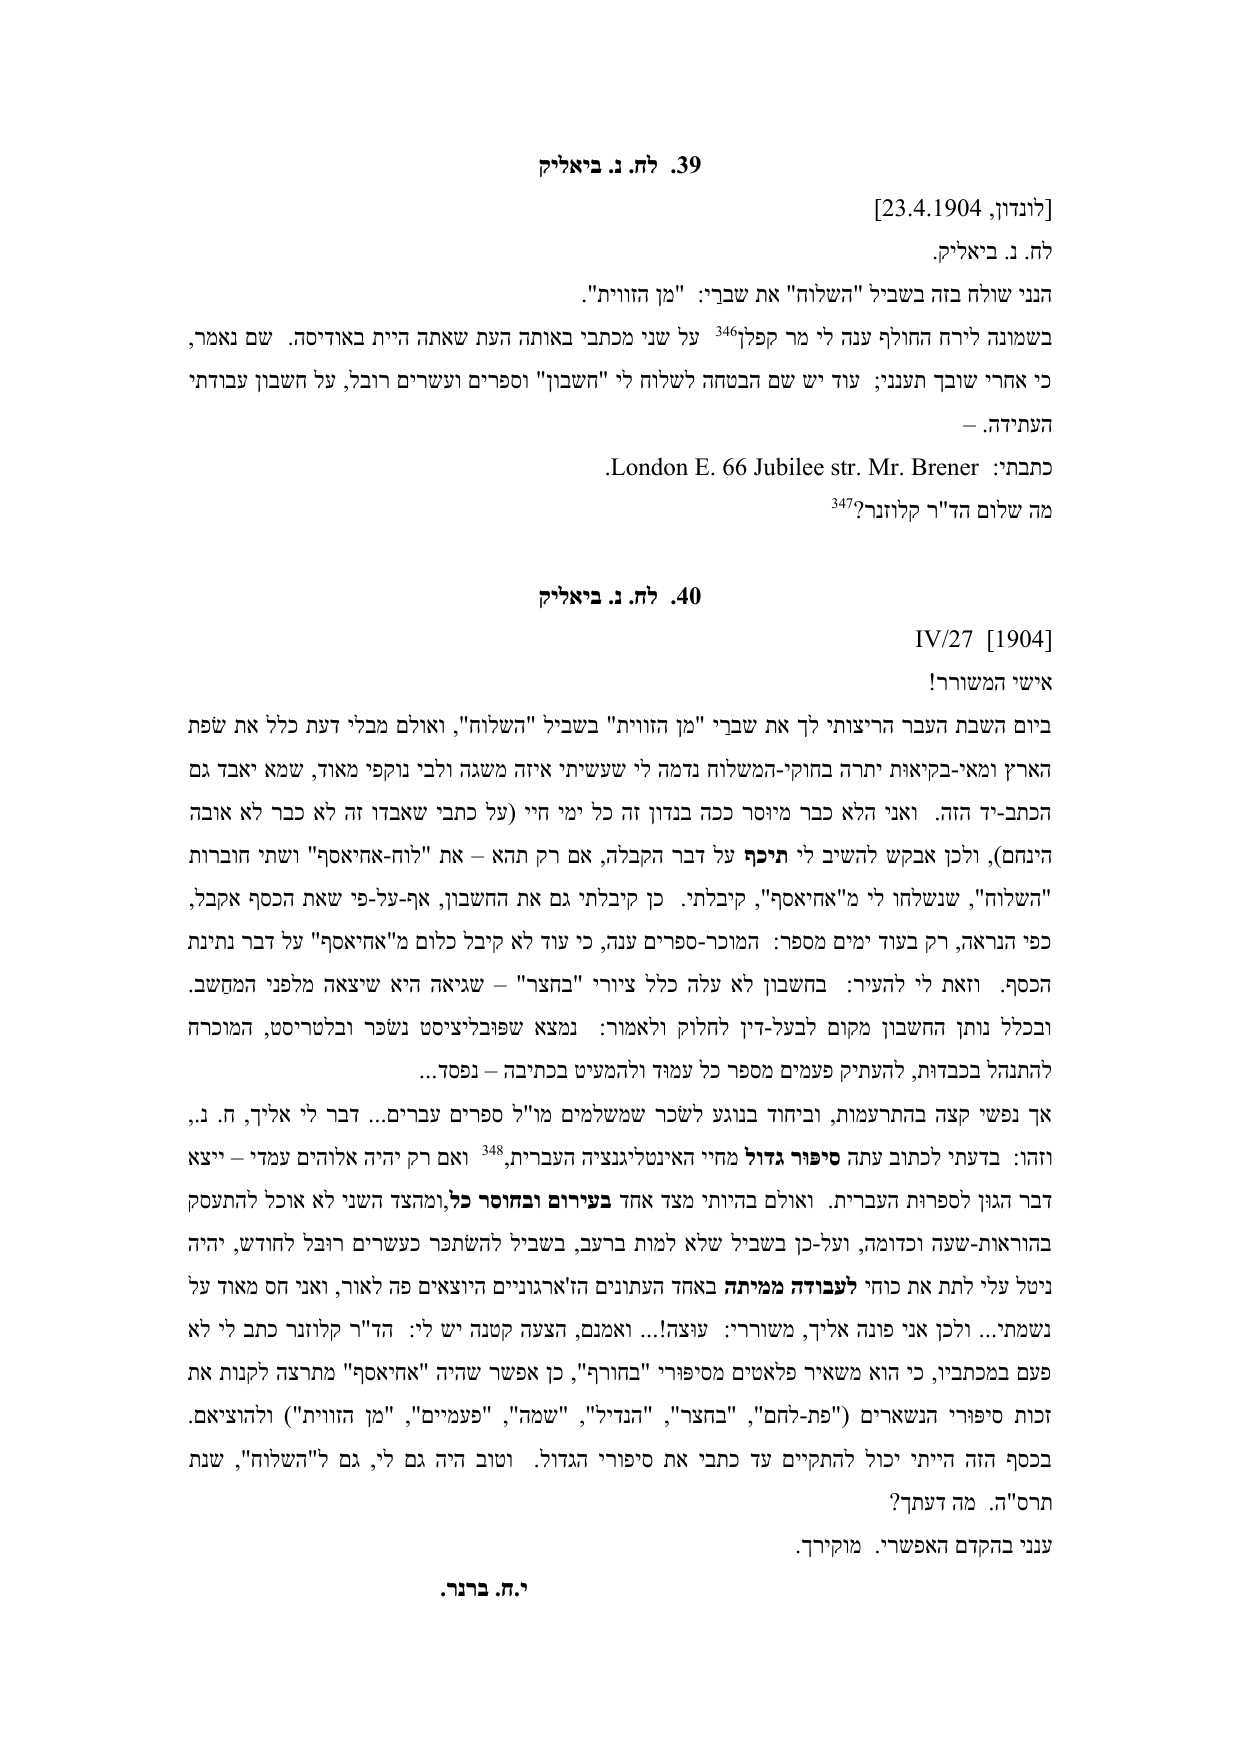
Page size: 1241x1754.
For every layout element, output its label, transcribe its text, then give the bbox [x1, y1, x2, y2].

text 40. לח. נ. ביאליק [187, 581, 1053, 610]
text אישי המשורר! [187, 667, 1053, 696]
text בשמונה לירח החולף ענה לי מר קפלן על שני מכתבי באותה העת שאתה היית באודיסה. שם נאמר, כי אחרי שובך תענני; עוד יש שם הבטחה לשלוח לי "חשבון" וספרים ועשרים רובל, על חשבון עבודתי העתידה. – [187, 322, 1053, 437]
text י.ח. ברנר. [187, 1573, 528, 1602]
text מה שלום הד"ר קלוזנר? [187, 495, 1053, 524]
text 39. לח. נ. ביאליק [187, 150, 1053, 179]
text [1904] 27/IV [187, 624, 1053, 653]
text ענני בהקדם האפשרי. מוקירך. [187, 1530, 1053, 1559]
text [לונדון, 23.4.1904] [187, 193, 1053, 222]
text ביום השבת העבר הריצותי לך את שברַי "מן הזווית" בשביל "השלוח", ואולם מבלי דעת כלל את שׂפת הארץ ומאי-בקיאוּת יתרה בחוקי-המשלוח נדמה לי שעשיתי איזה משגה ולבי נוקפי מאוד, שמא יאבד גם הכתב-יד הזה. ואני הלא כבר מיוּסר ככה בנדון זה כל ימי חיי (על כתבי שאבדו זה לא כבר לא אובה הינחם), ולכן אבקש להשיב לי תיכף על דבר הקבלה, אם רק תהא – את "לוח-אחיאסף" ושתי חוברות "השלוח", שנשלחו לי מ"אחיאסף", קיבלתי. כן קיבלתי גם את החשבון, אף-על-פי שאת הכסף אקבל, כפי הנראה, רק בעוד ימים מספר: המוכר-ספרים ענה, כי עוד לא קיבל כלום מ"אחיאסף" על דבר נתינת הכסף. וזאת לי להעיר: בחשבון לא עלה כלל ציורי "בחצר" – שגיאה היא שיצאה מלפני המחַשב. ובכלל נותן החשבון מקום לבעל-דין לחלוק ולאמור: נמצא שפּוּבליציסט נשׂכּר ובלטריסט, המוכרח להתנהל בכבדוּת, להעתיק פעמים מספר כל עמוּד ולהמעיט בכתיבה – נפסד... [187, 711, 1053, 1084]
text לח. נ. ביאליק. [187, 236, 1053, 265]
text אך נפשי קצה בהתרעמות, וביחוד בנוגע לשׂכר שמשלמים מו"ל ספרים עברים... דבר לי אליך, ח. נ., וזהו: בדעתי לכתוב עתה סיפּוּר גדול מחיי האינטליגנציה העברית, ואם רק יהיה אלוהים עמדי – ייצא דבר הגוּן לספרוּת העברית. ואולם בהיותי מצד אחד בעירום ובחוסר כל,ומהצד השני לא אוכל להתעסק בהוראות-שעה וכדומה, ועל-כן בשביל שלא למות ברעב, בשביל להשׂתכּר כעשרים רוּבּל לחודש, יהיה ניטל עלי לתת את כוחי לעבודה ממיתה באחד העתונים הז'ארגוניים היוצאים פה לאור, ואני חס מאוד על נשמתי... ולכן אני פונה אליך, משוררי: עוּצה!... ואמנם, הצעה קטנה יש לי: הד"ר קלוזנר כתב לי לא פעם במכתביו, כי הוא משאיר פלאטים מסיפּוּרי "בחורף", כן אפשר שהיה "אחיאסף" מתרצה לקנות את זכות סיפּוּרי הנשארים ("פת-לחם", "בחצר", "הנדיל", "שמה", "פעמיים", "מן הזווית") ולהוציאם. בכסף הזה הייתי יכול להתקיים עד כתבי את סיפורי הגדול. וטוב היה גם לי, גם ל"השלוח", שנת תרס"ה. מה דעתך? [187, 1099, 1053, 1516]
text כתבתי: London E. 66 Jubilee str. Mr. Brener. [187, 452, 1053, 481]
text הנני שולח בזה בשביל "השלוח" את שברַי: "מן הזווית". [187, 279, 1053, 308]
